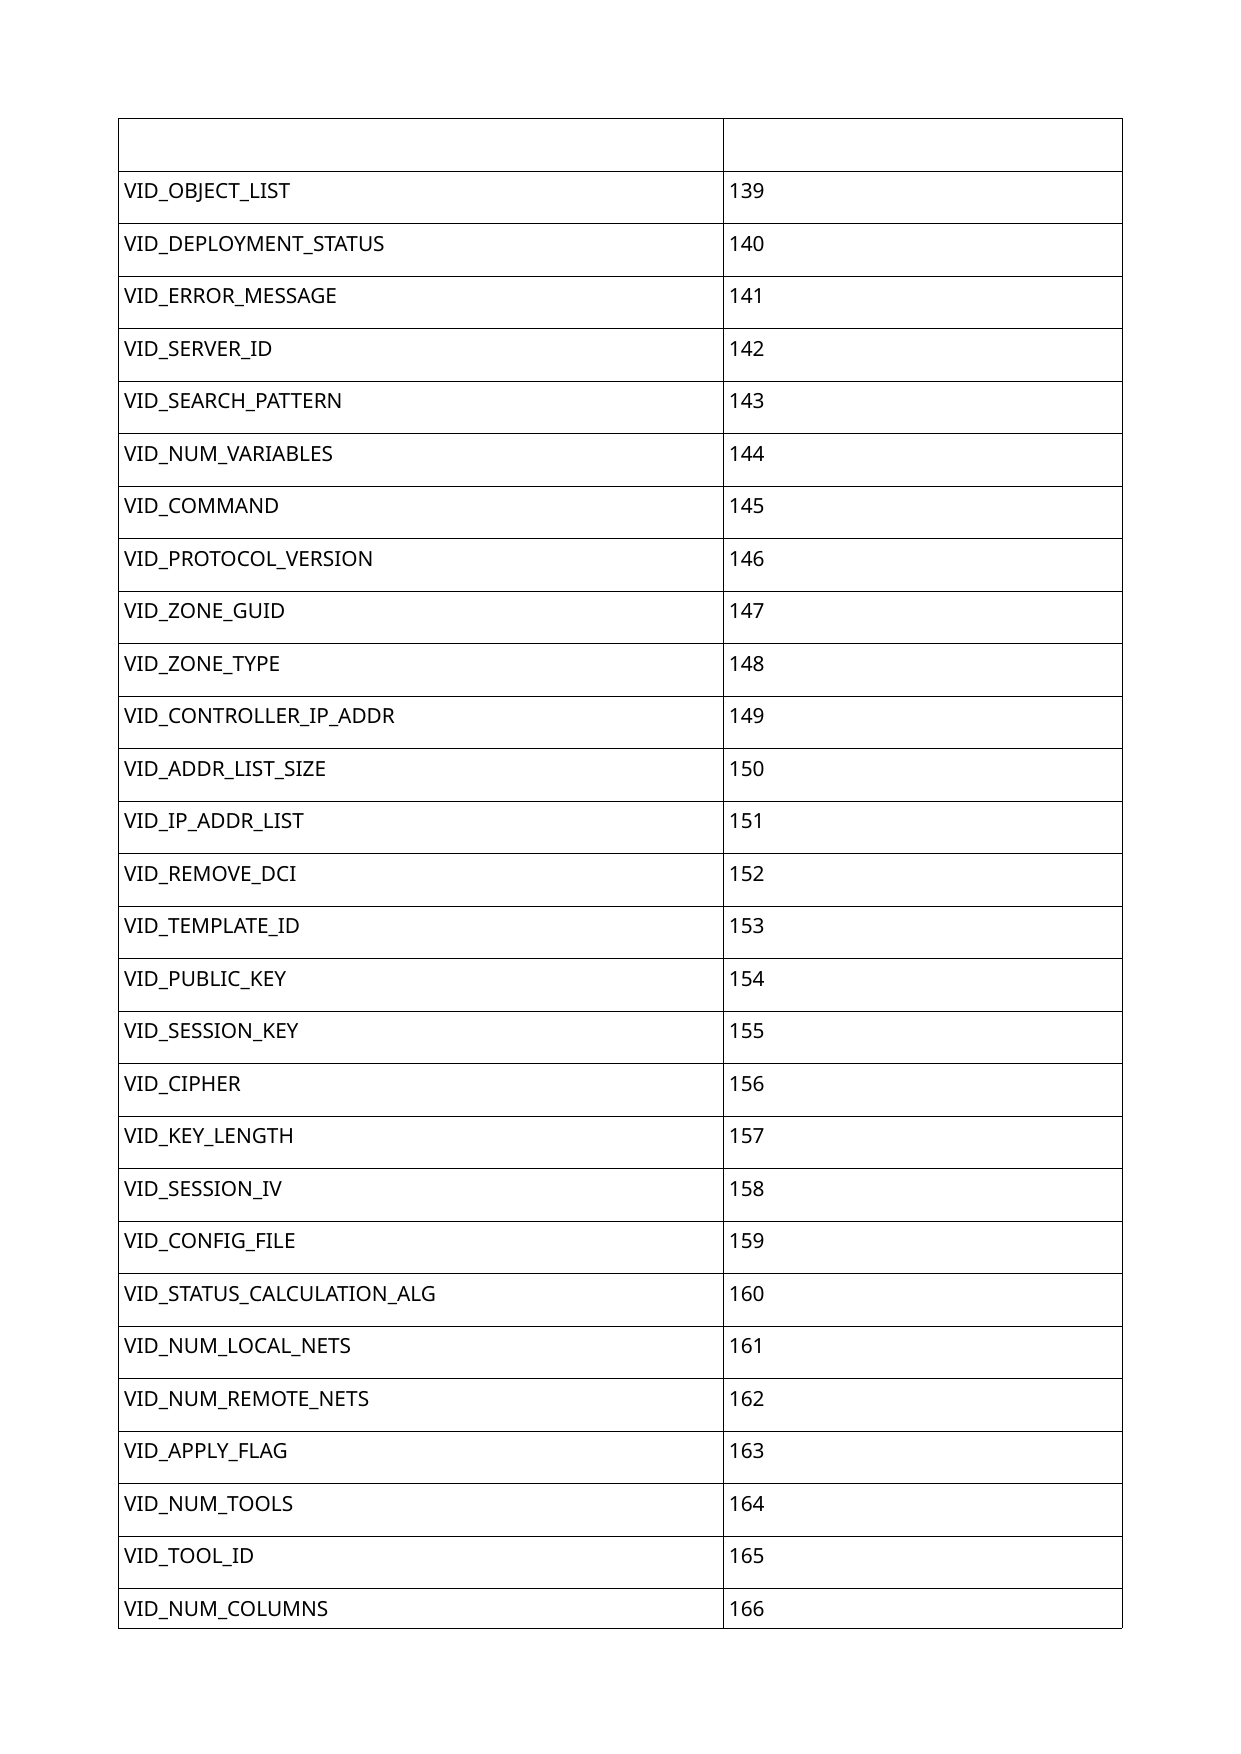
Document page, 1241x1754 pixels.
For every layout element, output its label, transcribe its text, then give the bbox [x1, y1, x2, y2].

table_cell VID_TOOL_ID [119, 1537, 723, 1588]
table_cell 160 [724, 1274, 1122, 1326]
table_cell 150 [724, 749, 1122, 801]
table_cell VID_APPLY_FLAG [119, 1432, 723, 1483]
table_cell VID_DEPLOYMENT_STATUS [119, 224, 723, 276]
table_cell VID_ZONE_TYPE [119, 644, 723, 696]
table_cell 161 [724, 1327, 1122, 1378]
table_cell VID_STATUS_CALCULATION_ALG [119, 1274, 723, 1326]
table_cell VID_NUM_COLUMNS [119, 1589, 723, 1628]
table_cell VID_ZONE_GUID [119, 592, 723, 643]
table_cell 155 [724, 1012, 1122, 1063]
table_cell VID_SESSION_KEY [119, 1012, 723, 1063]
table_cell 149 [724, 697, 1122, 748]
table_cell 162 [724, 1379, 1122, 1431]
table_cell VID_COMMAND [119, 487, 723, 538]
table_cell VID_ERROR_MESSAGE [119, 277, 723, 328]
table_cell 144 [724, 434, 1122, 486]
table_cell 163 [724, 1432, 1122, 1483]
table_cell 153 [724, 907, 1122, 958]
table_cell VID_REMOVE_DCI [119, 854, 723, 906]
table_cell 154 [724, 959, 1122, 1011]
table_cell 146 [724, 539, 1122, 591]
table_cell 151 [724, 802, 1122, 853]
table_cell 145 [724, 487, 1122, 538]
table_cell VID_SESSION_IV [119, 1169, 723, 1221]
table_cell 147 [724, 592, 1122, 643]
table_cell 143 [724, 382, 1122, 433]
table_cell 141 [724, 277, 1122, 328]
table_cell VID_IP_ADDR_LIST [119, 802, 723, 853]
table_cell 164 [724, 1484, 1122, 1536]
table_cell VID_CONTROLLER_IP_ADDR [119, 697, 723, 748]
table_cell VID_NUM_LOCAL_NETS [119, 1327, 723, 1378]
table_cell 165 [724, 1537, 1122, 1588]
table_cell VID_NUM_VARIABLES [119, 434, 723, 486]
table_cell VID_ADDR_LIST_SIZE [119, 749, 723, 801]
table_cell 152 [724, 854, 1122, 906]
table_cell VID_PUBLIC_KEY [119, 959, 723, 1011]
table_cell 140 [724, 224, 1122, 276]
table_cell VID_KEY_LENGTH [119, 1117, 723, 1168]
table_cell 157 [724, 1117, 1122, 1168]
table_cell [724, 119, 1122, 171]
table_cell VID_SEARCH_PATTERN [119, 382, 723, 433]
table_cell 159 [724, 1222, 1122, 1273]
table_cell 158 [724, 1169, 1122, 1221]
table_cell 156 [724, 1064, 1122, 1116]
table_cell VID_OBJECT_LIST [119, 172, 723, 223]
table_cell 148 [724, 644, 1122, 696]
table_cell VID_SERVER_ID [119, 329, 723, 381]
table_cell VID_CONFIG_FILE [119, 1222, 723, 1273]
table_cell VID_TEMPLATE_ID [119, 907, 723, 958]
table_cell VID_CIPHER [119, 1064, 723, 1116]
table_cell 142 [724, 329, 1122, 381]
table_cell VID_NUM_TOOLS [119, 1484, 723, 1536]
table_cell VID_PROTOCOL_VERSION [119, 539, 723, 591]
table_cell [119, 119, 723, 171]
table_cell 139 [724, 172, 1122, 223]
table_cell VID_NUM_REMOTE_NETS [119, 1379, 723, 1431]
table_cell 166 [724, 1589, 1122, 1628]
